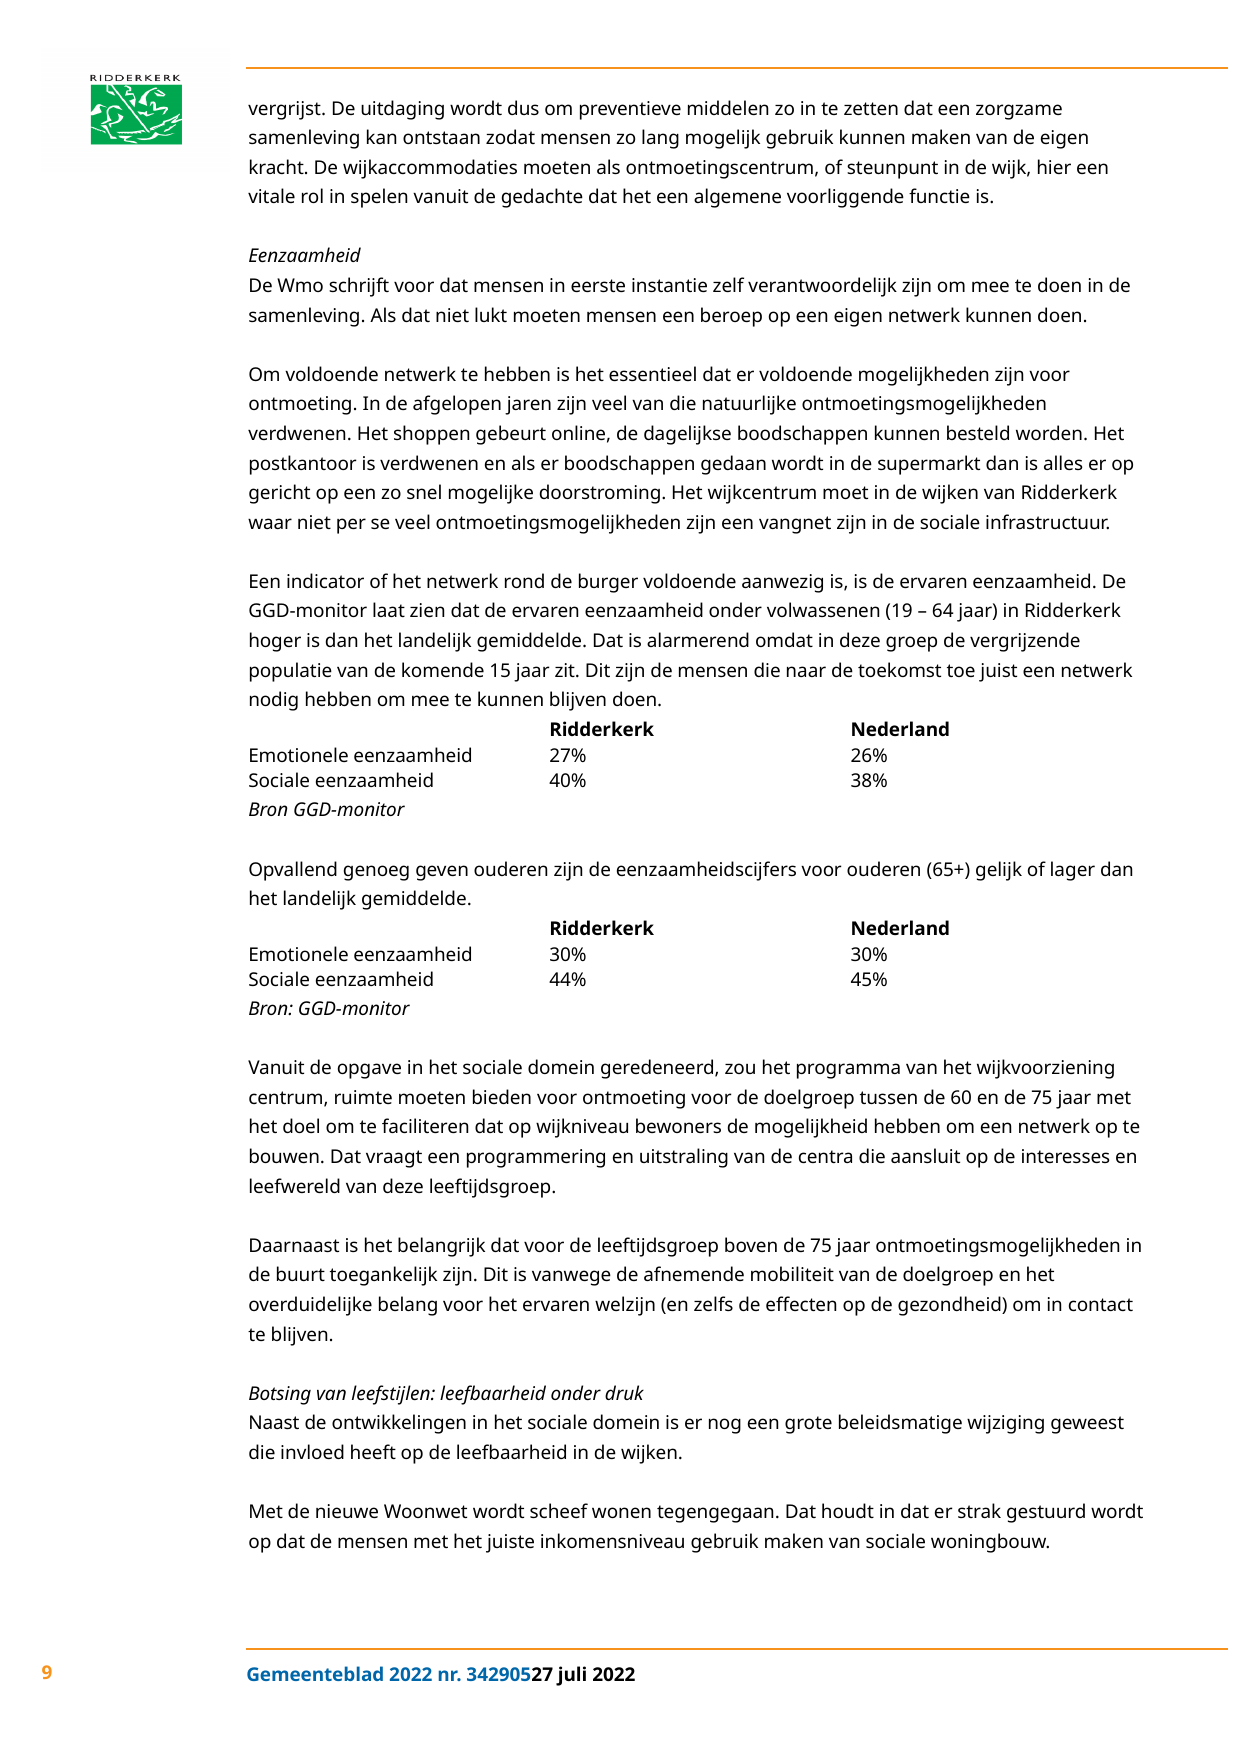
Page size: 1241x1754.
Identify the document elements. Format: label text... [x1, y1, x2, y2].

text Bron GGD-monitor [248, 797, 1152, 822]
text Bron: GGD-monitor [248, 995, 1152, 1021]
text De Wmo schrijft voor dat mensen in eerste instantie zelf verantwoordelijk zijn om mee te doen in de samenleving. Als dat niet lukt moeten mensen een beroep op een eigen netwerk kunnen doen. [248, 272, 1152, 328]
text Een indicator of het netwerk rond de burger voldoende aanwezig is, is de ervaren eenzaamheid. De GGD-monitor laat zien dat de ervaren eenzaamheid onder volwassenen (19 – 64 jaar) in Ridderkerk hoger is dan het landelijk gemiddelde. Dat is alarmerend omdat in deze groep de vergrijzende populatie van de komende 15 jaar zit. Dit zijn de mensen die naar de toekomst toe juist een netwerk nodig hebben om mee te kunnen blijven doen. [248, 568, 1152, 712]
table_cell 45% [850, 966, 1152, 992]
text vergrijst. De uitdaging wordt dus om preventieve middelen zo in te zetten dat een zorgzame samenleving kan ontstaan zodat mensen zo lang mogelijk gebruik kunnen maken van de eigen kracht. De wijkaccommodaties moeten als ontmoetingscentrum, of steunpunt in de wijk, hier een vitale rol in spelen vanuit de gedachte dat het een algemene voorliggende functie is. [248, 95, 1152, 209]
picture [41, 47, 231, 172]
table_cell 27% [549, 742, 850, 768]
table_cell Sociale eenzaamheid [248, 768, 549, 793]
table_cell 38% [850, 768, 1152, 793]
table_cell Emotionele eenzaamheid [248, 941, 549, 966]
table_header Ridderkerk [549, 915, 850, 941]
text Opvallend genoeg geven ouderen zijn de eenzaamheidscijfers voor ouderen (65+) gelijk of lager dan het landelijk gemiddelde. [248, 856, 1152, 911]
text Botsing van leefstijlen: leefbaarheid onder druk [248, 1380, 1152, 1406]
text Eenzaamheid [248, 243, 1152, 268]
table_cell Emotionele eenzaamheid [248, 742, 549, 768]
text Met de nieuwe Woonwet wordt scheef wonen tegengegaan. Dat houdt in dat er strak gestuurd wordt op dat de mensen met het juiste inkomensniveau gebruik maken van sociale woningbouw. [248, 1498, 1152, 1554]
table_cell 30% [549, 941, 850, 966]
table_cell 26% [850, 742, 1152, 768]
table_header [248, 716, 549, 742]
text Daarnaast is het belangrijk dat voor de leeftijdsgroep boven de 75 jaar ontmoetingsmogelijkheden in de buurt toegankelijk zijn. Dit is vanwege de afnemende mobiliteit van de doelgroep en het overduidelijke belang voor het ervaren welzijn (en zelfs de effecten op de gezondheid) om in contact te blijven. [248, 1232, 1152, 1347]
table_header [248, 915, 549, 941]
text Om voldoende netwerk te hebben is het essentieel dat er voldoende mogelijkheden zijn voor ontmoeting. In de afgelopen jaren zijn veel van die natuurlijke ontmoetingsmogelijkheden verdwenen. Het shoppen gebeurt online, de dagelijkse boodschappen kunnen besteld worden. Het postkantoor is verdwenen en als er boodschappen gedaan wordt in de supermarkt dan is alles er op gericht op een zo snel mogelijke doorstroming. Het wijkcentrum moet in de wijken van Ridderkerk waar niet per se veel ontmoetingsmogelijkheden zijn een vangnet zijn in de sociale infrastructuur. [248, 361, 1152, 535]
text Naast de ontwikkelingen in het sociale domein is er nog een grote beleidsmatige wijziging geweest die invloed heeft op de leefbaarheid in de wijken. [248, 1409, 1152, 1465]
table_cell 40% [549, 768, 850, 793]
table_header Nederland [850, 915, 1152, 941]
table_header Nederland [850, 716, 1152, 742]
text Vanuit de opgave in het sociale domein geredeneerd, zou het programma van het wijkvoorziening centrum, ruimte moeten bieden voor ontmoeting voor de doelgroep tussen de 60 en de 75 jaar met het doel om te faciliteren dat op wijkniveau bewoners de mogelijkheid hebben om een netwerk op te bouwen. Dat vraagt een programmering en uitstraling van de centra die aansluit op de interesses en leefwereld van deze leeftijdsgroep. [248, 1054, 1152, 1199]
table_cell 44% [549, 966, 850, 992]
table_cell Sociale eenzaamheid [248, 966, 549, 992]
table_cell 30% [850, 941, 1152, 966]
table_header Ridderkerk [549, 716, 850, 742]
